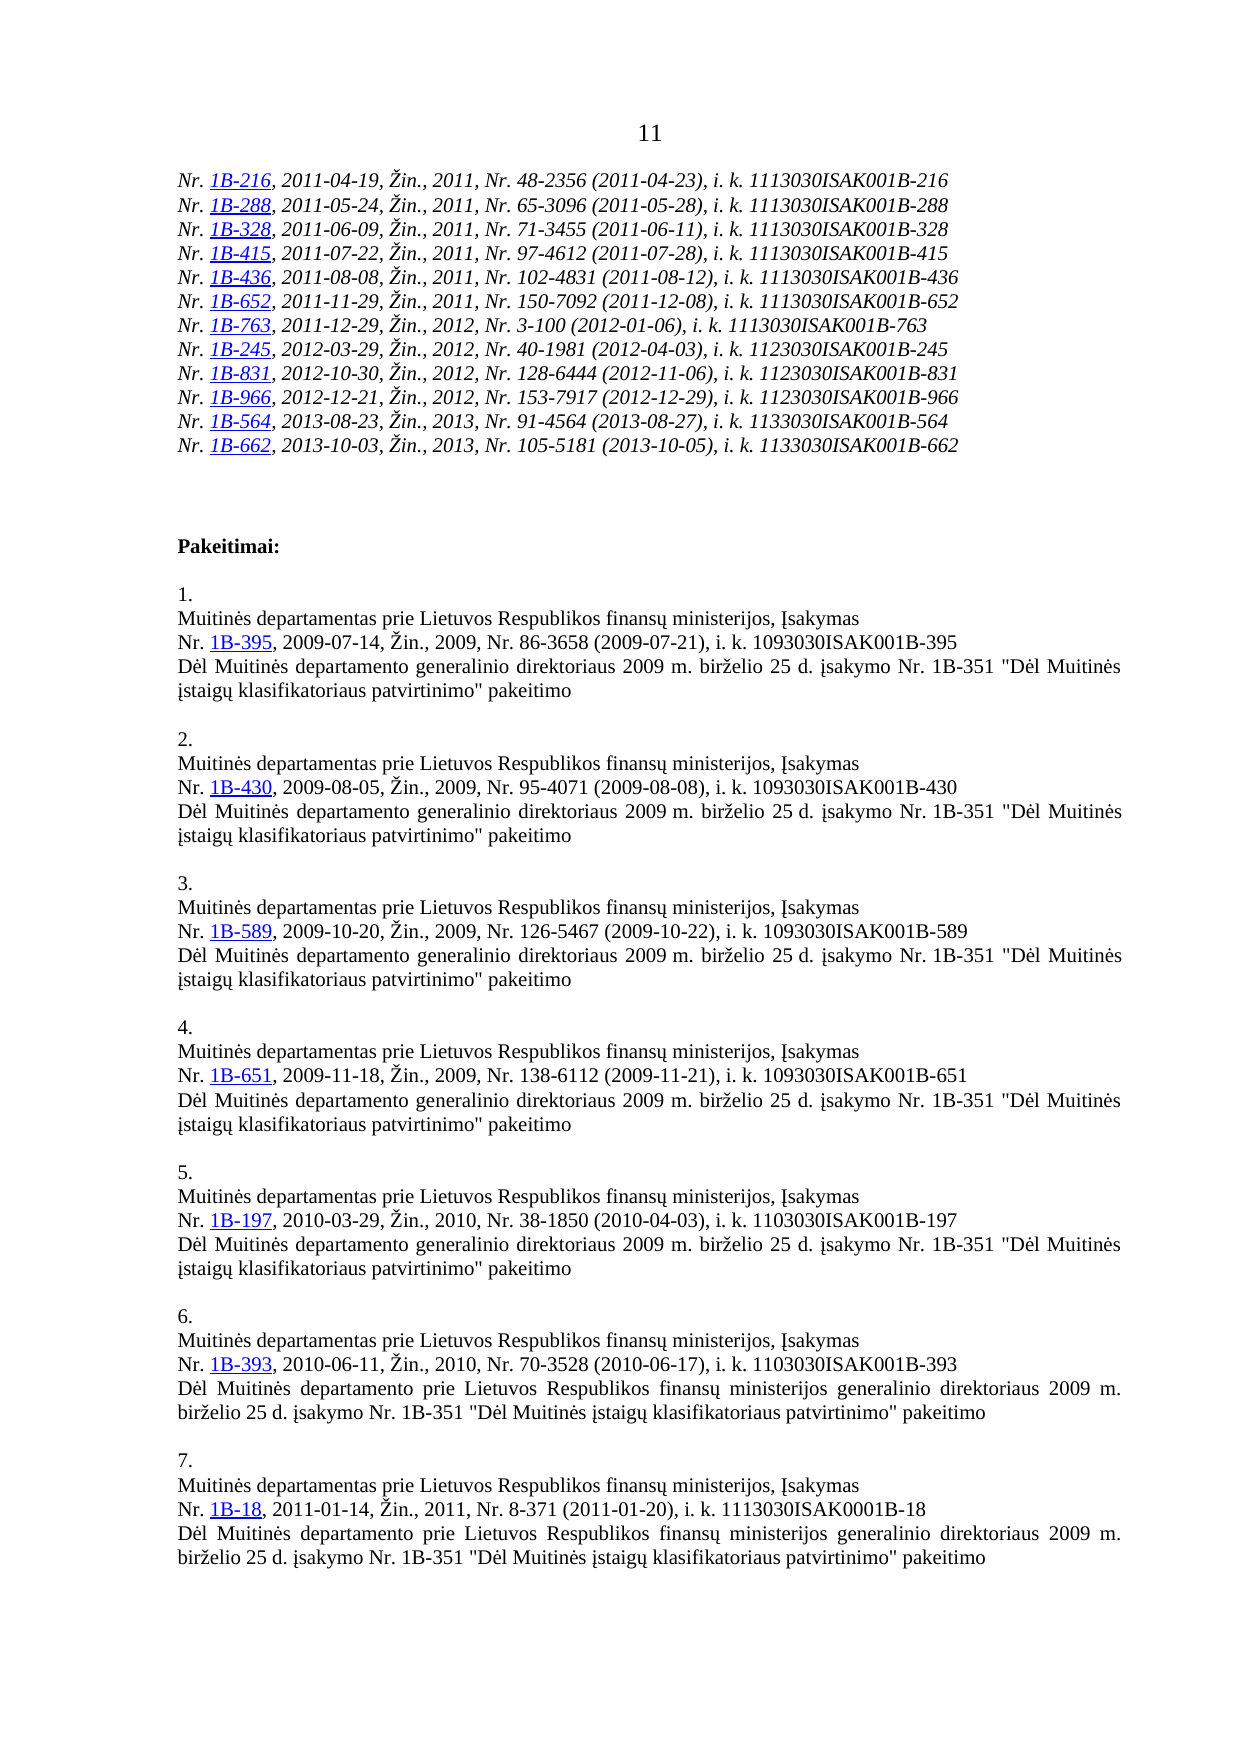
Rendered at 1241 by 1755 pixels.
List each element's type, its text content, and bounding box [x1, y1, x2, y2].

text Muitinės departamentas prie Lietuvos Respublikos finansų ministerijos, Įsakymas [177, 606, 1122, 630]
text Muitinės departamentas prie Lietuvos Respublikos finansų ministerijos, Įsakymas [177, 1328, 1122, 1352]
text 7. [177, 1448, 1122, 1472]
text Nr. 1B-216, 2011-04-19, Žin., 2011, Nr. 48-2356 (2011-04-23), i. k. 1113030ISAK001B-216 [177, 168, 1122, 192]
text Nr. 1B-651, 2009-11-18, Žin., 2009, Nr. 138-6112 (2009-11-21), i. k. 1093030ISAK001B-651 [177, 1063, 1122, 1087]
text Dėl Muitinės departamento prie Lietuvos Respublikos finansų ministerijos generalinio direktoriaus 2009 m. birželio 25 d. įsakymo Nr. 1B-351 "Dėl Muitinės įstaigų klasifikatoriaus patvirtinimo" pakeitimo [177, 1521, 1122, 1569]
text Dėl Muitinės departamento generalinio direktoriaus 2009 m. birželio 25 d. įsakymo Nr. 1B-351 "Dėl Muitinės įstaigų klasifikatoriaus patvirtinimo" pakeitimo [177, 799, 1122, 847]
text Dėl Muitinės departamento generalinio direktoriaus 2009 m. birželio 25 d. įsakymo Nr. 1B-351 "Dėl Muitinės įstaigų klasifikatoriaus patvirtinimo" pakeitimo [177, 1087, 1122, 1136]
text 4. [177, 1015, 1122, 1039]
text Nr. 1B-288, 2011-05-24, Žin., 2011, Nr. 65-3096 (2011-05-28), i. k. 1113030ISAK001B-288 [177, 192, 1122, 217]
text Dėl Muitinės departamento generalinio direktoriaus 2009 m. birželio 25 d. įsakymo Nr. 1B-351 "Dėl Muitinės įstaigų klasifikatoriaus patvirtinimo" pakeitimo [177, 943, 1122, 991]
text Muitinės departamentas prie Lietuvos Respublikos finansų ministerijos, Įsakymas [177, 895, 1122, 919]
text 3. [177, 871, 1122, 895]
text Nr. 1B-662, 2013-10-03, Žin., 2013, Nr. 105-5181 (2013-10-05), i. k. 1133030ISAK001B-662 [177, 433, 1122, 457]
text Pakeitimai: [177, 534, 1122, 558]
text Nr. 1B-652, 2011-11-29, Žin., 2011, Nr. 150-7092 (2011-12-08), i. k. 1113030ISAK001B-652 [177, 289, 1122, 313]
text Nr. 1B-589, 2009-10-20, Žin., 2009, Nr. 126-5467 (2009-10-22), i. k. 1093030ISAK001B-589 [177, 919, 1122, 943]
text Dėl Muitinės departamento generalinio direktoriaus 2009 m. birželio 25 d. įsakymo Nr. 1B-351 "Dėl Muitinės įstaigų klasifikatoriaus patvirtinimo" pakeitimo [177, 654, 1122, 702]
text Dėl Muitinės departamento prie Lietuvos Respublikos finansų ministerijos generalinio direktoriaus 2009 m. birželio 25 d. įsakymo Nr. 1B-351 "Dėl Muitinės įstaigų klasifikatoriaus patvirtinimo" pakeitimo [177, 1376, 1122, 1424]
text Nr. 1B-197, 2010-03-29, Žin., 2010, Nr. 38-1850 (2010-04-03), i. k. 1103030ISAK001B-197 [177, 1208, 1122, 1232]
text 1. [177, 582, 1122, 606]
text Muitinės departamentas prie Lietuvos Respublikos finansų ministerijos, Įsakymas [177, 1184, 1122, 1208]
text 2. [177, 727, 1122, 751]
text Nr. 1B-966, 2012-12-21, Žin., 2012, Nr. 153-7917 (2012-12-29), i. k. 1123030ISAK001B-966 [177, 385, 1122, 409]
text Nr. 1B-564, 2013-08-23, Žin., 2013, Nr. 91-4564 (2013-08-27), i. k. 1133030ISAK001B-564 [177, 409, 1122, 433]
text Nr. 1B-393, 2010-06-11, Žin., 2010, Nr. 70-3528 (2010-06-17), i. k. 1103030ISAK001B-393 [177, 1352, 1122, 1376]
text 5. [177, 1160, 1122, 1184]
text Dėl Muitinės departamento generalinio direktoriaus 2009 m. birželio 25 d. įsakymo Nr. 1B-351 "Dėl Muitinės įstaigų klasifikatoriaus patvirtinimo" pakeitimo [177, 1232, 1122, 1280]
text Nr. 1B-328, 2011-06-09, Žin., 2011, Nr. 71-3455 (2011-06-11), i. k. 1113030ISAK001B-328 [177, 217, 1122, 241]
text Nr. 1B-395, 2009-07-14, Žin., 2009, Nr. 86-3658 (2009-07-21), i. k. 1093030ISAK001B-395 [177, 630, 1122, 654]
text Muitinės departamentas prie Lietuvos Respublikos finansų ministerijos, Įsakymas [177, 1039, 1122, 1063]
text Muitinės departamentas prie Lietuvos Respublikos finansų ministerijos, Įsakymas [177, 1472, 1122, 1497]
text Muitinės departamentas prie Lietuvos Respublikos finansų ministerijos, Įsakymas [177, 751, 1122, 775]
text Nr. 1B-415, 2011-07-22, Žin., 2011, Nr. 97-4612 (2011-07-28), i. k. 1113030ISAK001B-415 [177, 241, 1122, 265]
text Nr. 1B-831, 2012-10-30, Žin., 2012, Nr. 128-6444 (2012-11-06), i. k. 1123030ISAK001B-831 [177, 361, 1122, 385]
text Nr. 1B-18, 2011-01-14, Žin., 2011, Nr. 8-371 (2011-01-20), i. k. 1113030ISAK0001B-18 [177, 1497, 1122, 1521]
text 6. [177, 1304, 1122, 1328]
text Nr. 1B-763, 2011-12-29, Žin., 2012, Nr. 3-100 (2012-01-06), i. k. 1113030ISAK001B-763 [177, 313, 1122, 337]
text Nr. 1B-245, 2012-03-29, Žin., 2012, Nr. 40-1981 (2012-04-03), i. k. 1123030ISAK001B-245 [177, 337, 1122, 361]
text Nr. 1B-436, 2011-08-08, Žin., 2011, Nr. 102-4831 (2011-08-12), i. k. 1113030ISAK001B-436 [177, 265, 1122, 289]
text Nr. 1B-430, 2009-08-05, Žin., 2009, Nr. 95-4071 (2009-08-08), i. k. 1093030ISAK001B-430 [177, 775, 1122, 799]
